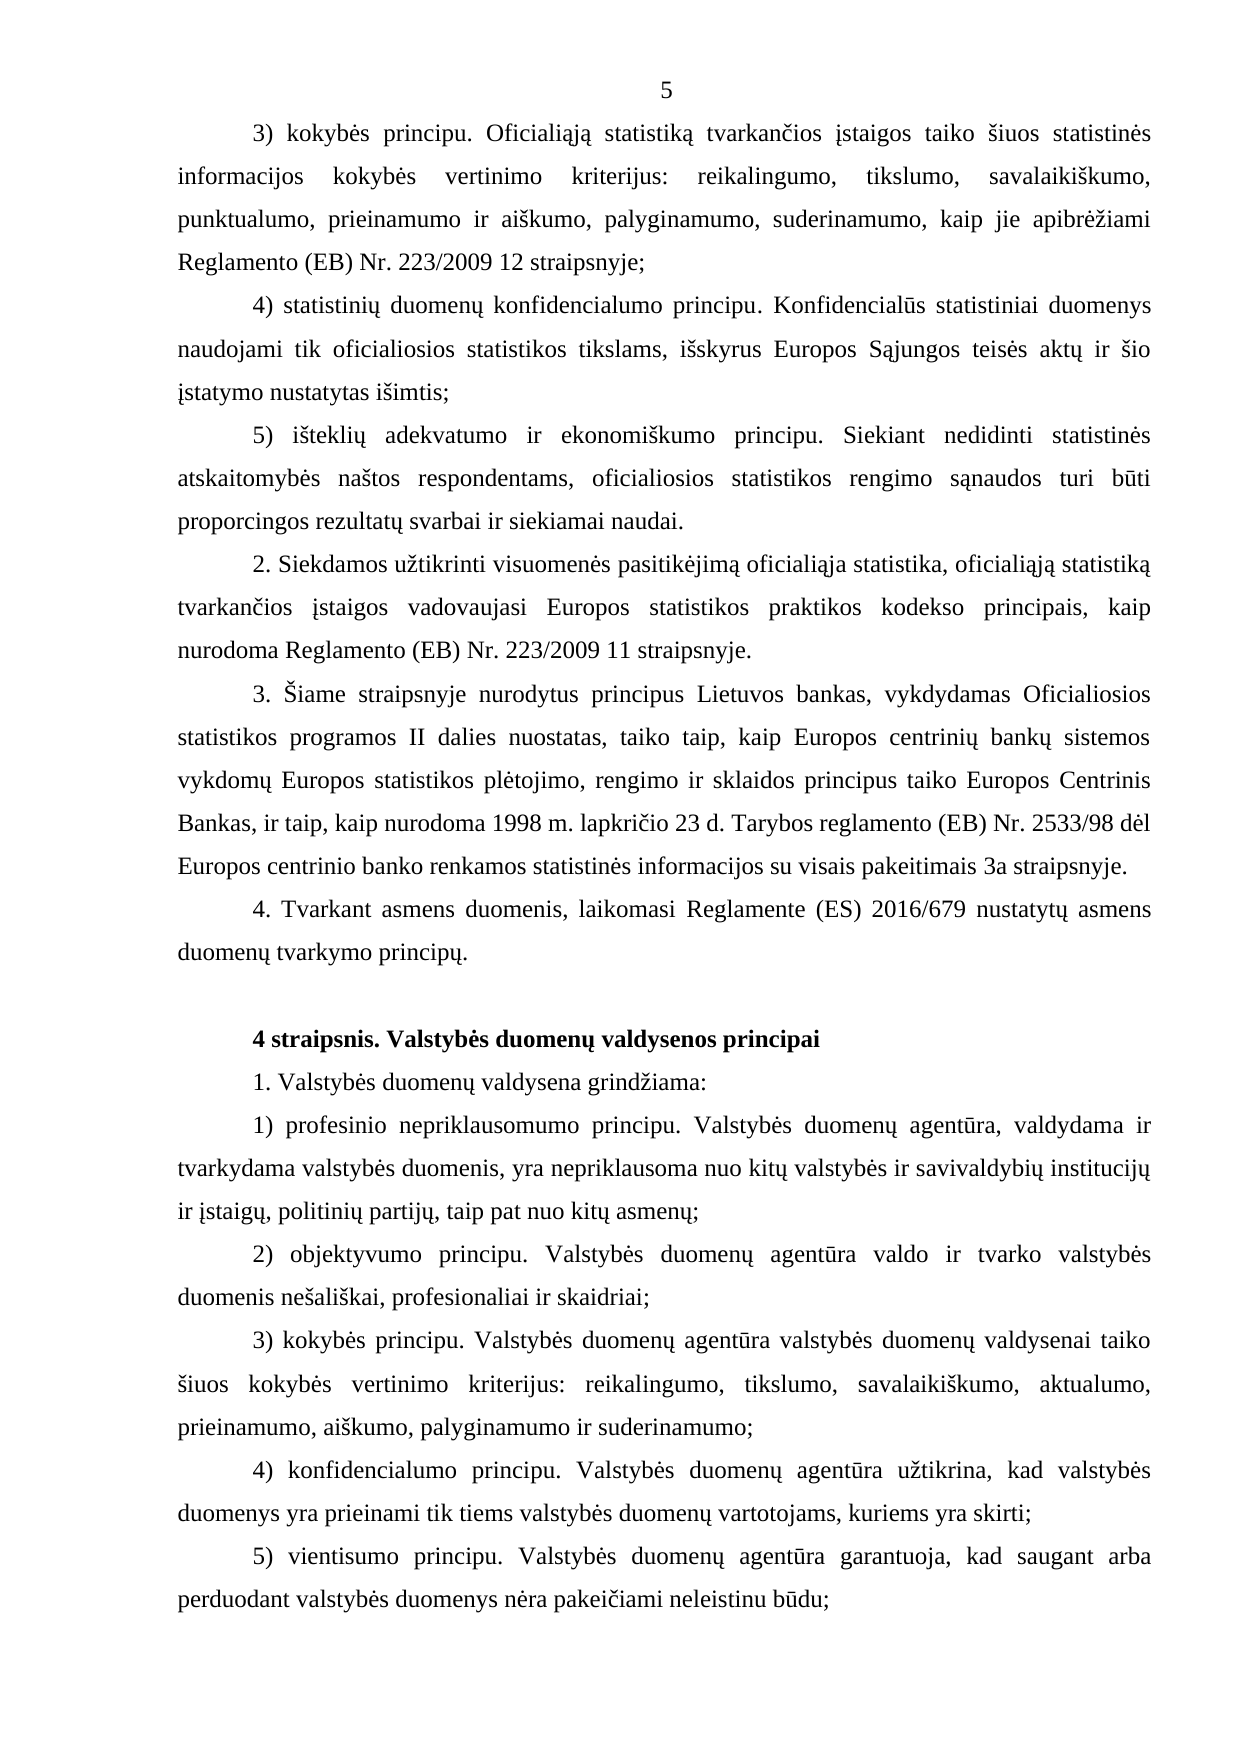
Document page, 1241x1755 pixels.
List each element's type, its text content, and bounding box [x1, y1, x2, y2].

text 3. Šiame straipsnyje nurodytus principus Lietuvos bankas, vykdydamas Oficialiosios statistikos programos II dalies nuostatas, taiko taip, kaip Europos centrinių bankų sistemos vykdomų Europos statistikos plėtojimo, rengimo ir sklaidos principus taiko Europos Centrinis Bankas, ir taip, kaip nurodoma 1998 m. lapkričio 23 d. Tarybos reglamento (EB) Nr. 2533/98 dėl Europos centrinio banko renkamos statistinės informacijos su visais pakeitimais 3a straipsnyje. [177, 679, 1152, 880]
text 4) statistinių duomenų konfidencialumo principu. Konfidencialūs statistiniai duomenys naudojami tik oficialiosios statistikos tikslams, išskyrus Europos Sąjungos teisės aktų ir šio įstatymo nustatytas išimtis; [177, 291, 1152, 406]
text 1) profesinio nepriklausomumo principu. Valstybės duomenų agentūra, valdydama ir tvarkydama valstybės duomenis, yra nepriklausoma nuo kitų valstybės ir savivaldybių institucijų ir įstaigų, politinių partijų, taip pat nuo kitų asmenų; [177, 1110, 1152, 1225]
text 1. Valstybės duomenų valdysena grindžiama: [177, 1067, 1152, 1096]
text 3) kokybės principu. Valstybės duomenų agentūra valstybės duomenų valdysenai taiko šiuos kokybės vertinimo kriterijus: reikalingumo, tikslumo, savalaikiškumo, aktualumo, prieinamumo, aiškumo, palyginamumo ir suderinamumo; [177, 1326, 1152, 1441]
text 5) išteklių adekvatumo ir ekonomiškumo principu. Siekiant nedidinti statistinės atskaitomybės naštos respondentams, oficialiosios statistikos rengimo sąnaudos turi būti proporcingos rezultatų svarbai ir siekiamai naudai. [177, 420, 1152, 535]
text 2) objektyvumo principu. Valstybės duomenų agentūra valdo ir tvarko valstybės duomenis nešališkai, profesionaliai ir skaidriai; [177, 1239, 1152, 1311]
text 5) vientisumo principu. Valstybės duomenų agentūra garantuoja, kad saugant arba perduodant valstybės duomenys nėra pakeičiami neleistinu būdu; [177, 1541, 1152, 1613]
text 2. Siekdamos užtikrinti visuomenės pasitikėjimą oficialiąja statistika, oficialiąją statistiką tvarkančios įstaigos vadovaujasi Europos statistikos praktikos kodekso principais, kaip nurodoma Reglamento (EB) Nr. 223/2009 11 straipsnyje. [177, 549, 1152, 664]
text 4) konfidencialumo principu. Valstybės duomenų agentūra užtikrina, kad valstybės duomenys yra prieinami tik tiems valstybės duomenų vartotojams, kuriems yra skirti; [177, 1455, 1152, 1527]
text 4 straipsnis. Valstybės duomenų valdysenos principai [177, 1024, 1152, 1052]
text 3) kokybės principu. Oficialiąją statistiką tvarkančios įstaigos taiko šiuos statistinės informacijos kokybės vertinimo kriterijus: reikalingumo, tikslumo, savalaikiškumo, punktualumo, prieinamumo ir aiškumo, palyginamumo, suderinamumo, kaip jie apibrėžiami Reglamento (EB) Nr. 223/2009 12 straipsnyje; [177, 118, 1152, 276]
text 4. Tvarkant asmens duomenis, laikomasi Reglamente (ES) 2016/679 nustatytų asmens duomenų tvarkymo principų. [177, 894, 1152, 966]
